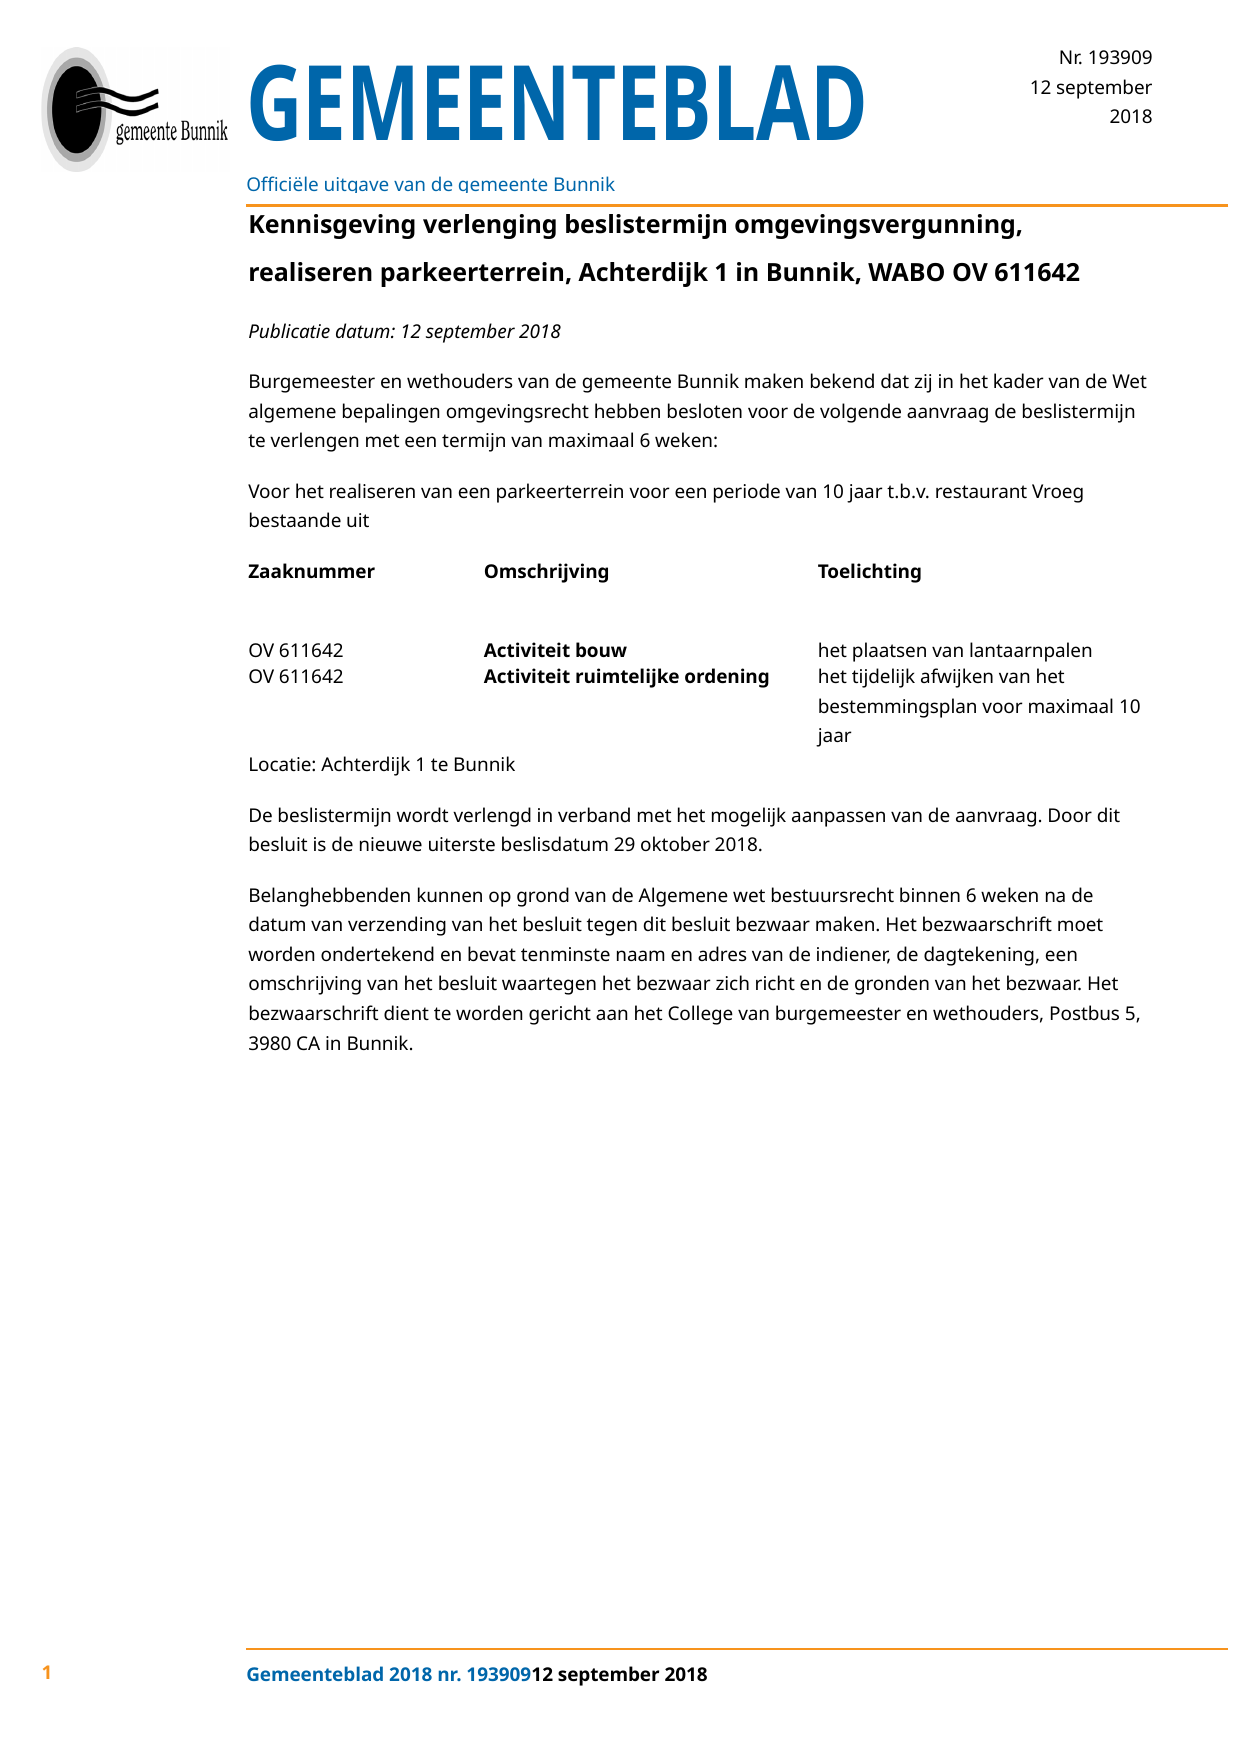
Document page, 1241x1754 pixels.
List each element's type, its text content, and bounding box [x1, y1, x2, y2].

text Kennisgeving verlenging beslistermijn omgevingsvergunning, realiseren parkeerterrein, Achterdijk 1 in Bunnik, WABO OV 611642 [248, 207, 1152, 288]
table_header Omschrijving [484, 558, 818, 584]
table_header Zaaknummer [248, 558, 484, 584]
table_header het plaatsen van lantaarnpalen [818, 638, 1152, 663]
picture [41, 47, 231, 172]
text Locatie: Achterdijk 1 te Bunnik [248, 751, 1152, 777]
text Burgemeester en wethouders van de gemeente Bunnik maken bekend dat zij in het kader van de Wet algemene bepalingen omgevingsrecht hebben besloten voor de volgende aanvraag de beslistermijn te verlengen met een termijn van maximaal 6 weken: [248, 368, 1152, 453]
table_header OV 611642 [248, 638, 484, 663]
table_cell Activiteit ruimtelijke ordening [484, 663, 818, 748]
text Belanghebbenden kunnen op grond van de Algemene wet bestuursrecht binnen 6 weken na de datum van verzending van het besluit tegen dit besluit bezwaar maken. Het bezwaarschrift moet worden ondertekend en bevat tenminste naam en adres van de indiener, de dagtekening, een omschrijving van het besluit waartegen het bezwaar zich richt en de gronden van het bezwaar. Het bezwaarschrift dient te worden gericht aan het College van burgemeester en wethouders, Postbus 5, 3980 CA in Bunnik. [248, 882, 1152, 1055]
table_header Activiteit bouw [484, 638, 818, 663]
table_header Toelichting [818, 558, 1152, 584]
text Voor het realiseren van een parkeerterrein voor een periode van 10 jaar t.b.v. restaurant Vroeg bestaande uit [248, 478, 1152, 533]
text De beslistermijn wordt verlengd in verband met het mogelijk aanpassen van de aanvraag. Door dit besluit is de nieuwe uiterste beslisdatum 29 oktober 2018. [248, 802, 1152, 857]
table_cell OV 611642 [248, 663, 484, 748]
table_cell het tijdelijk afwijken van het bestemmingsplan voor maximaal 10 jaar [818, 663, 1152, 748]
text Publicatie datum: 12 september 2018 [248, 318, 1152, 344]
